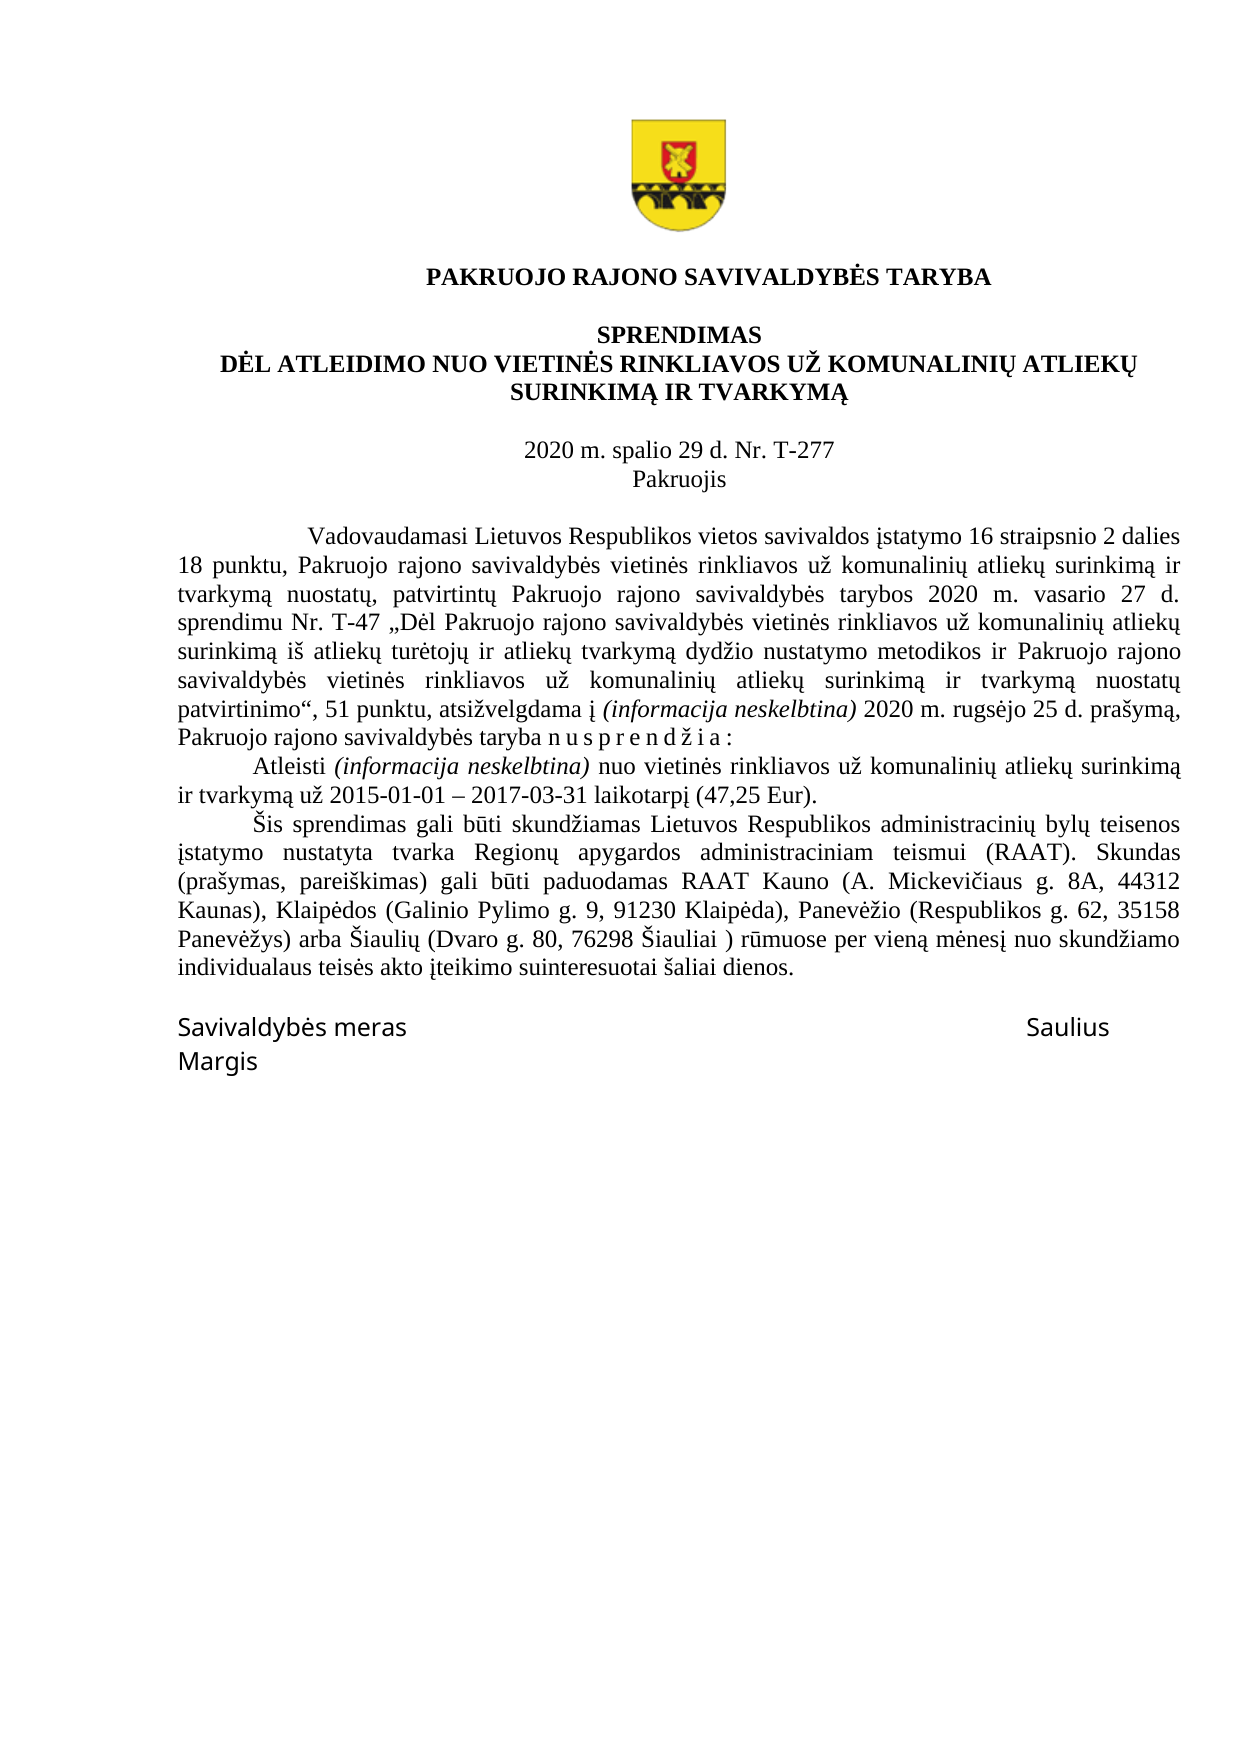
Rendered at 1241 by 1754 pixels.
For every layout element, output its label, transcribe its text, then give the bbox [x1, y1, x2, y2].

text Atleisti (informacija neskelbtina) nuo vietinės rinkliavos už komunalinių atliekų surinkimą ir tvarkymą už 2015-01-01 – 2017-03-31 laikotarpį (47,25 Eur). [177, 751, 1181, 809]
text Vadovaudamasi Lietuvos Respublikos vietos savivaldos įstatymo 16 straipsnio 2 dalies 18 punktu, Pakruojo rajono savivaldybės vietinės rinkliavos už komunalinių atliekų surinkimą ir tvarkymą nuostatų, patvirtintų Pakruojo rajono savivaldybės tarybos 2020 m. vasario 27 d. sprendimu Nr. T-47 „Dėl Pakruojo rajono savivaldybės vietinės rinkliavos už komunalinių atliekų surinkimą iš atliekų turėtojų ir atliekų tvarkymą dydžio nustatymo metodikos ir Pakruojo rajono savivaldybės vietinės rinkliavos už komunalinių atliekų surinkimą ir tvarkymą nuostatų patvirtinimo“, 51 punktu, atsižvelgdama į (informacija neskelbtina) 2020 m. rugsėjo 25 d. prašymą, Pakruojo rajono savivaldybės taryba nusprendžia: [177, 521, 1181, 751]
text PAKRUOJO RAJONO SAVIVALDYBĖS TARYBA [177, 262, 1181, 291]
table_header [177, 1078, 988, 1107]
text SPRENDIMAS [177, 320, 1181, 349]
text Pakruojis [177, 464, 1181, 492]
text Šis sprendimas gali būti skundžiamas Lietuvos Respublikos administracinių bylų teisenos įstatymo nustatyta tvarka Regionų apygardos administraciniam teismui (RAAT). Skundas (prašymas, pareiškimas) gali būti paduodamas RAAT Kauno (A. Mickevičiaus g. 8A, 44312 Kaunas), Klaipėdos (Galinio Pylimo g. 9, 91230 Klaipėda), Panevėžio (Respublikos g. 62, 35158 Panevėžys) arba Šiaulių (Dvaro g. 80, 76298 Šiauliai ) rūmuose per vieną mėnesį nuo skundžiamo individualaus teisės akto įteikimo suinteresuotai šaliai dienos. [177, 809, 1181, 981]
text 2020 m. spalio 29 d. Nr. T-277 [177, 435, 1181, 464]
text Savivaldybės meras Saulius Margis [177, 1010, 1181, 1078]
text DĖL ATLEIDIMO NUO VIETINĖS RINKLIAVOS UŽ KOMUNALINIŲ ATLIEKŲ SURINKIMĄ IR TVARKYMĄ [177, 349, 1181, 406]
